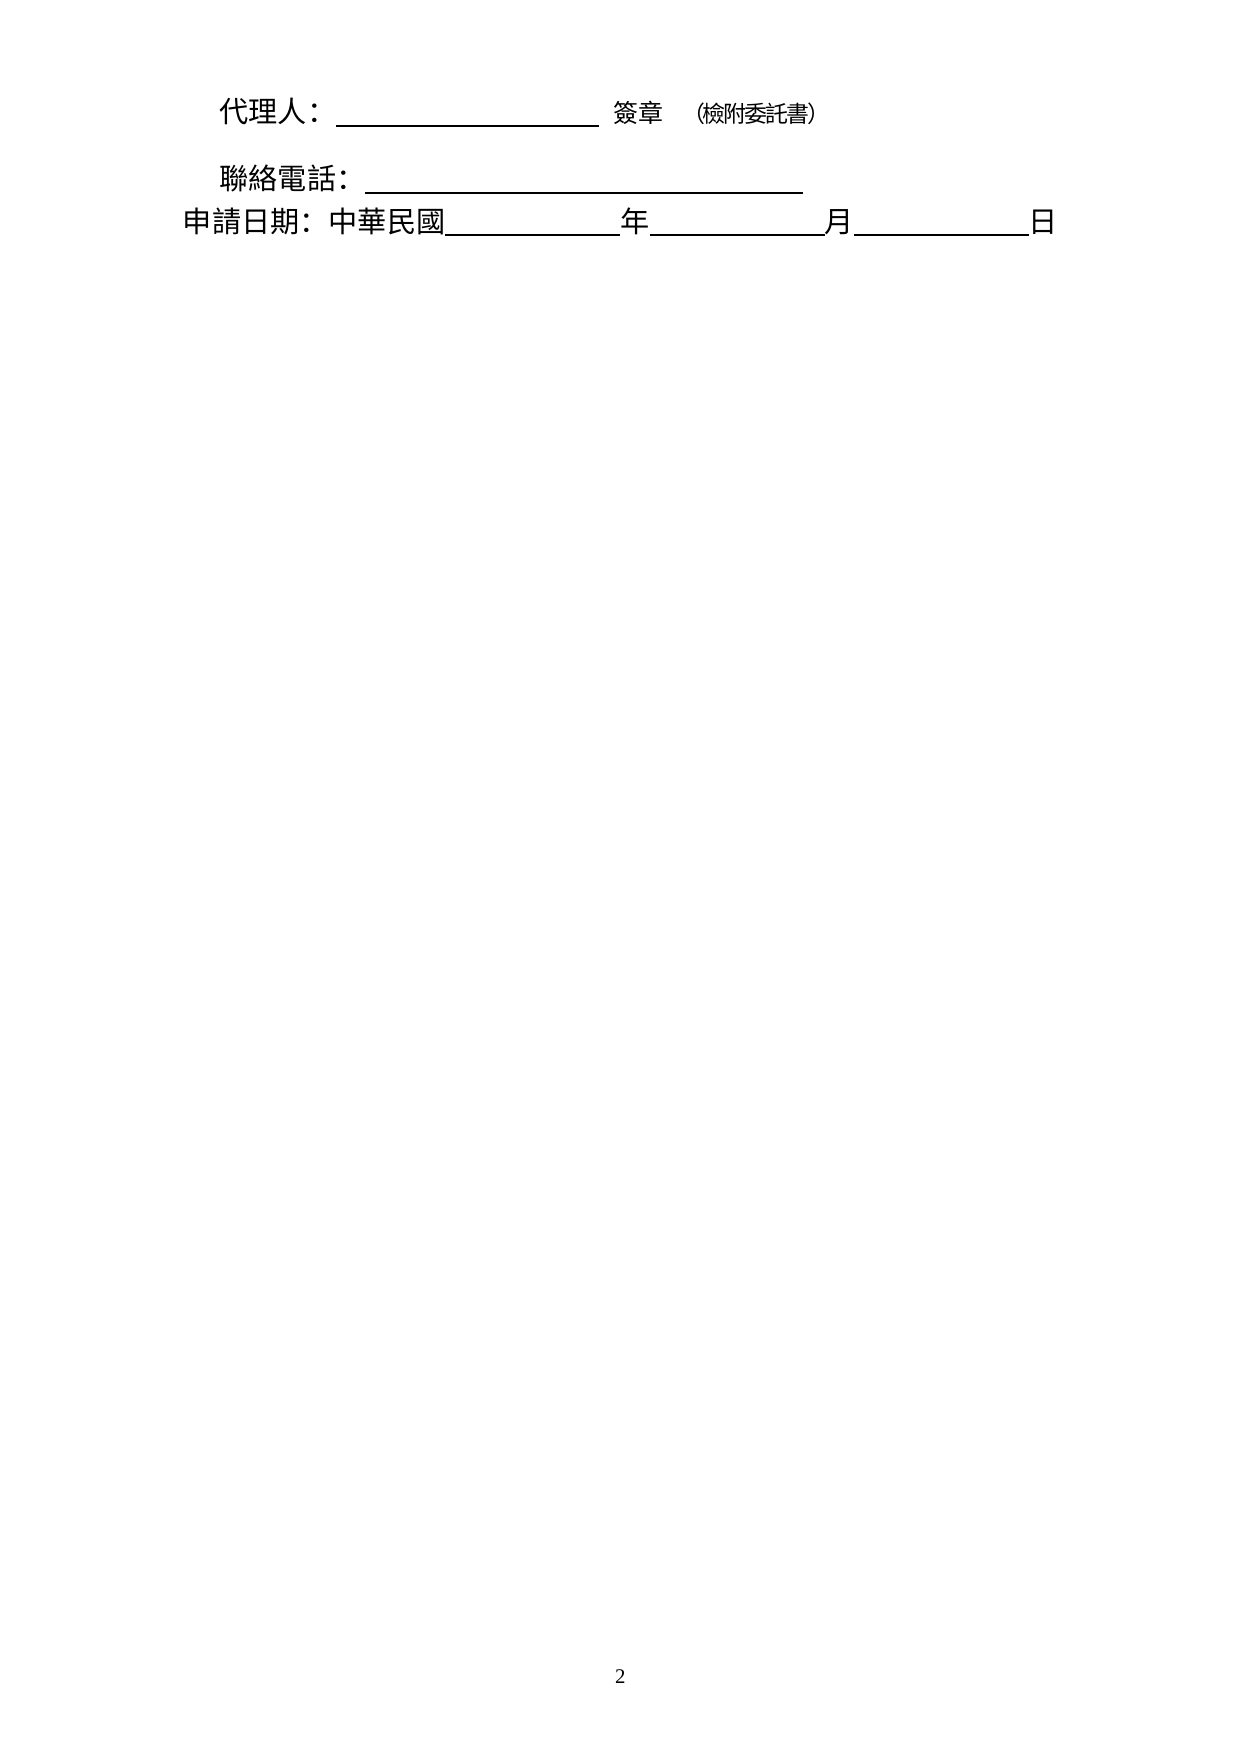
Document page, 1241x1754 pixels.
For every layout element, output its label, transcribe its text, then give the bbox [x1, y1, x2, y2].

text 聯絡電話： [205, 156, 1181, 198]
text 申請日期：中華民國 年 月 日 [59, 198, 1181, 241]
text 代理人： 簽章 （檢附委託書） [205, 89, 1181, 131]
